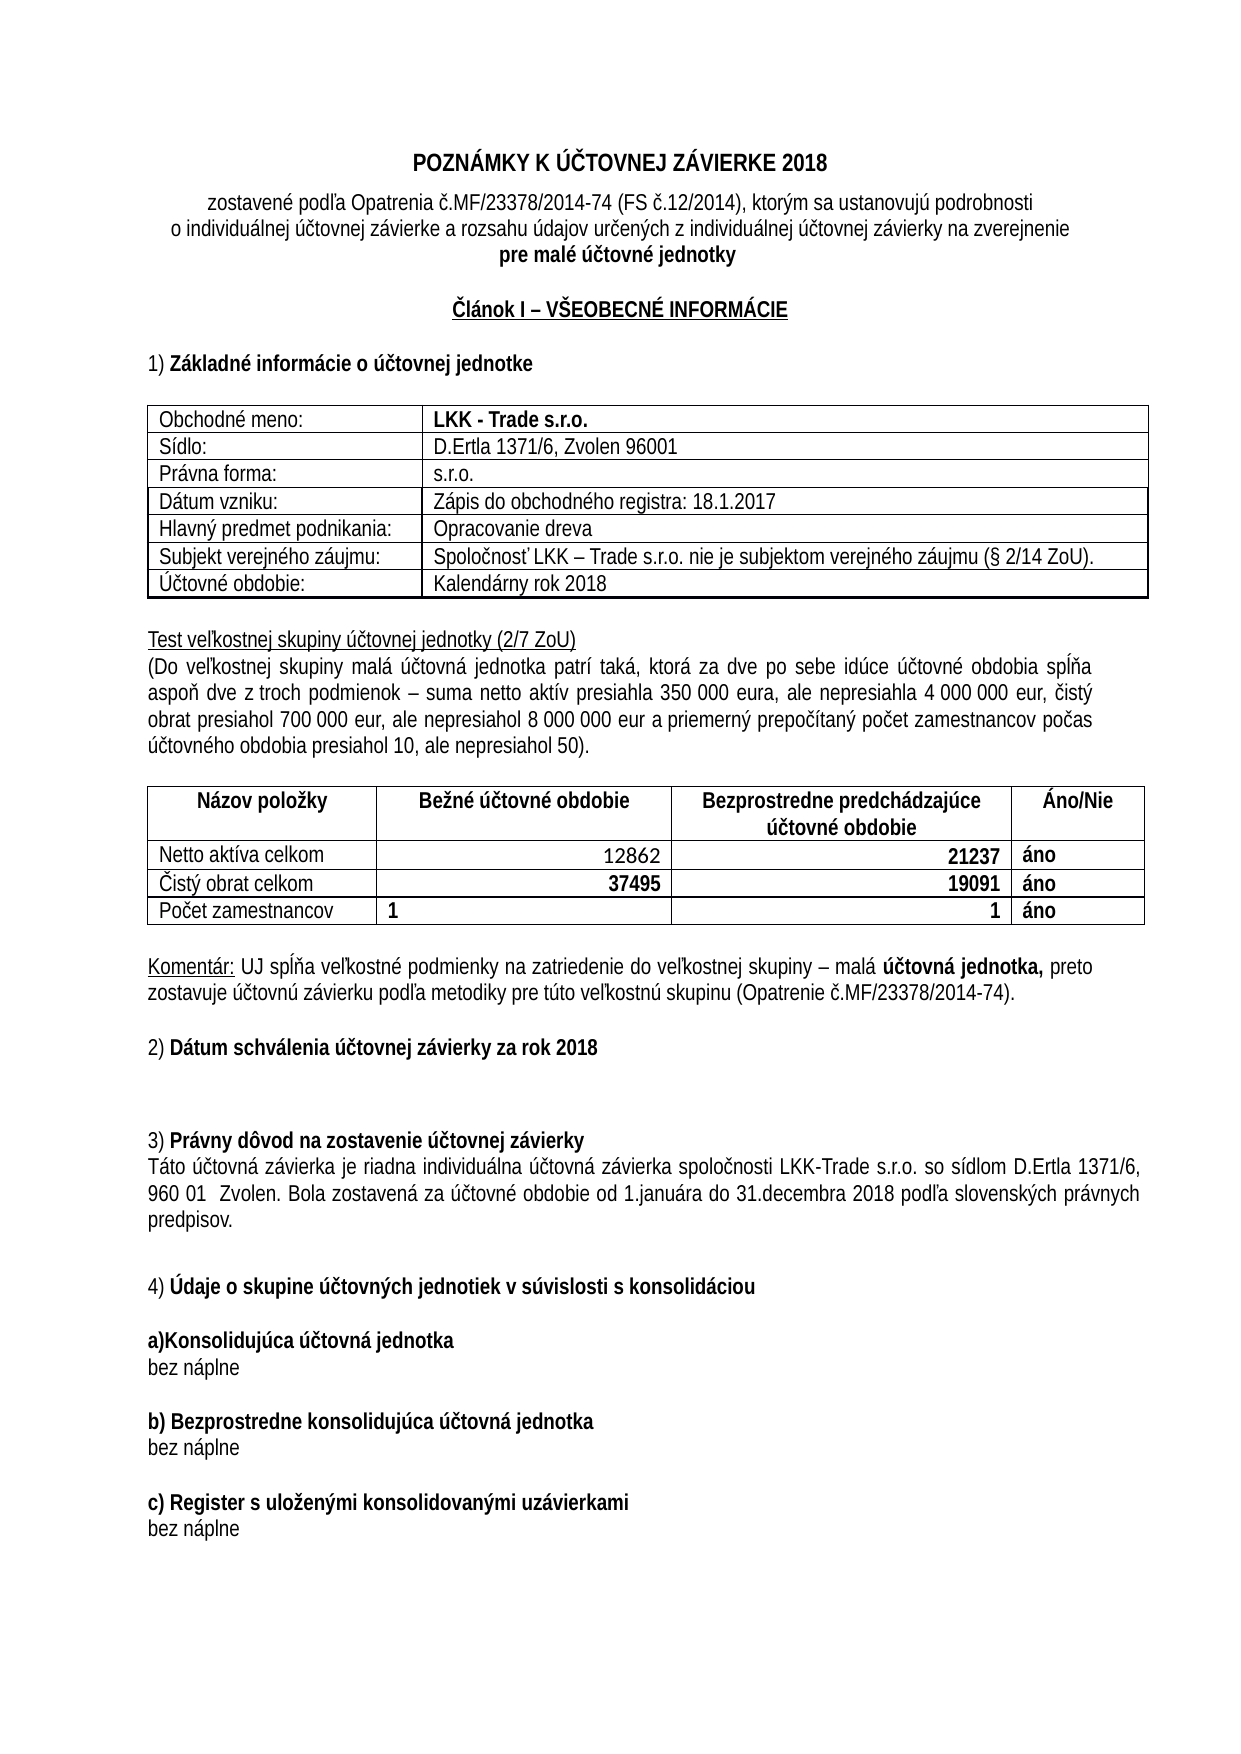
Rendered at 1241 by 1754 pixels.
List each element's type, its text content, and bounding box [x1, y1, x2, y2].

table_cell Sídlo: [148, 433, 422, 459]
table_cell 1 [377, 898, 671, 924]
table_cell 19091 [672, 870, 1011, 896]
table_cell 37495 [377, 870, 671, 896]
table_cell Dátum vzniku: [149, 488, 421, 514]
text POZNÁMKY K ÚČTOVNEJ ZÁVIERKE 2018 [148, 148, 1093, 176]
text bez náplne [148, 1353, 1141, 1380]
table_header Bezprostredne predchádzajúce účtovné obdobie [672, 787, 1011, 840]
text Táto účtovná závierka je riadna individuálna účtovná závierka spoločnosti LKK-Trade s.r.o. so sídlom D.Ertla 1371/6, 960 01 Zvolen. Bola zostavená za účtovné obdobie od 1.januára do 31.decembra 2018 podľa slovenských právnych predpisov. [148, 1153, 1141, 1232]
text Článok I – VŠEOBECNÉ INFORMÁCIE [148, 296, 1093, 322]
text 1) Základné informácie o účtovnej jednotke [148, 350, 1093, 377]
table_cell Hlavný predmet podnikania: [149, 515, 421, 542]
table_cell Čistý obrat celkom [148, 870, 376, 896]
table_header LKK - Trade s.r.o. [423, 406, 1148, 432]
table_header Názov položky [148, 787, 376, 840]
text bez náplne [148, 1515, 1141, 1541]
text 4) Údaje o skupine účtovných jednotiek v súvislosti s konsolidáciou [148, 1273, 1093, 1299]
table_cell s.r.o. [423, 460, 1148, 487]
text 2) Dátum schválenia účtovnej závierky za rok 2018 [148, 1034, 1093, 1060]
table_cell Subjekt verejného záujmu: [149, 543, 421, 569]
table_cell Počet zamestnancov [148, 898, 376, 924]
table_cell Zápis do obchodného registra: 18.1.2017 [423, 488, 1147, 514]
text pre malé účtovné jednotky [148, 241, 1093, 268]
table_cell Netto aktíva celkom [148, 841, 376, 869]
text c) Register s uloženými konsolidovanými uzávierkami [148, 1489, 1141, 1515]
text zostavené podľa Opatrenia č.MF/23378/2014-74 (FS č.12/2014), ktorým sa ustanovujú podrobnosti o individuálnej účtovnej závierke a rozsahu údajov určených z individuálnej účtovnej závierky na zverejnenie [148, 189, 1093, 241]
table_header Áno/Nie [1012, 787, 1144, 840]
table_cell Kalendárny rok 2018 [423, 570, 1147, 596]
text a)Konsolidujúca účtovná jednotka [148, 1327, 1141, 1353]
text Test veľkostnej skupiny účtovnej jednotky (2/7 ZoU) [148, 626, 1137, 653]
text b) Bezprostredne konsolidujúca účtovná jednotka [148, 1408, 1141, 1434]
table_cell áno [1012, 898, 1144, 924]
text bez náplne [148, 1434, 1141, 1461]
table_cell Právna forma: [148, 460, 422, 487]
table_header Bežné účtovné obdobie [377, 787, 671, 840]
text Komentár: UJ spĺňa veľkostné podmienky na zatriedenie do veľkostnej skupiny – malá účtovná jednotka, preto zostavuje účtovnú závierku podľa metodiky pre túto veľkostnú skupinu (Opatrenie č.MF/23378/2014-74). [148, 953, 1093, 1006]
text 3) Právny dôvod na zostavenie účtovnej závierky [148, 1127, 1141, 1153]
table_cell D.Ertla 1371/6, Zvolen 96001 [423, 433, 1148, 459]
text (Do veľkostnej skupiny malá účtovná jednotka patrí taká, ktorá za dve po sebe idúce účtovné obdobia spĺňa aspoň dve z troch podmienok – suma netto aktív presiahla 350 000 eura, ale nepresiahla 4 000 000 eur, čistý obrat presiahol 700 000 eur, ale nepresiahol 8 000 000 eur a priemerný prepočítaný počet zamestnancov počas účtovného obdobia presiahol 10, ale nepresiahol 50). [148, 653, 1093, 758]
table_cell Účtovné obdobie: [149, 570, 421, 596]
table_cell 12862 [377, 841, 671, 869]
table_cell Spoločnosť LKK – Trade s.r.o. nie je subjektom verejného záujmu (§ 2/14 ZoU). [423, 543, 1147, 569]
table_header Obchodné meno: [148, 406, 422, 432]
table_cell áno [1012, 841, 1144, 869]
table_cell 1 [672, 898, 1011, 924]
table_cell Opracovanie dreva [423, 515, 1147, 542]
table_cell áno [1012, 870, 1144, 896]
table_cell 21237 [672, 841, 1011, 869]
